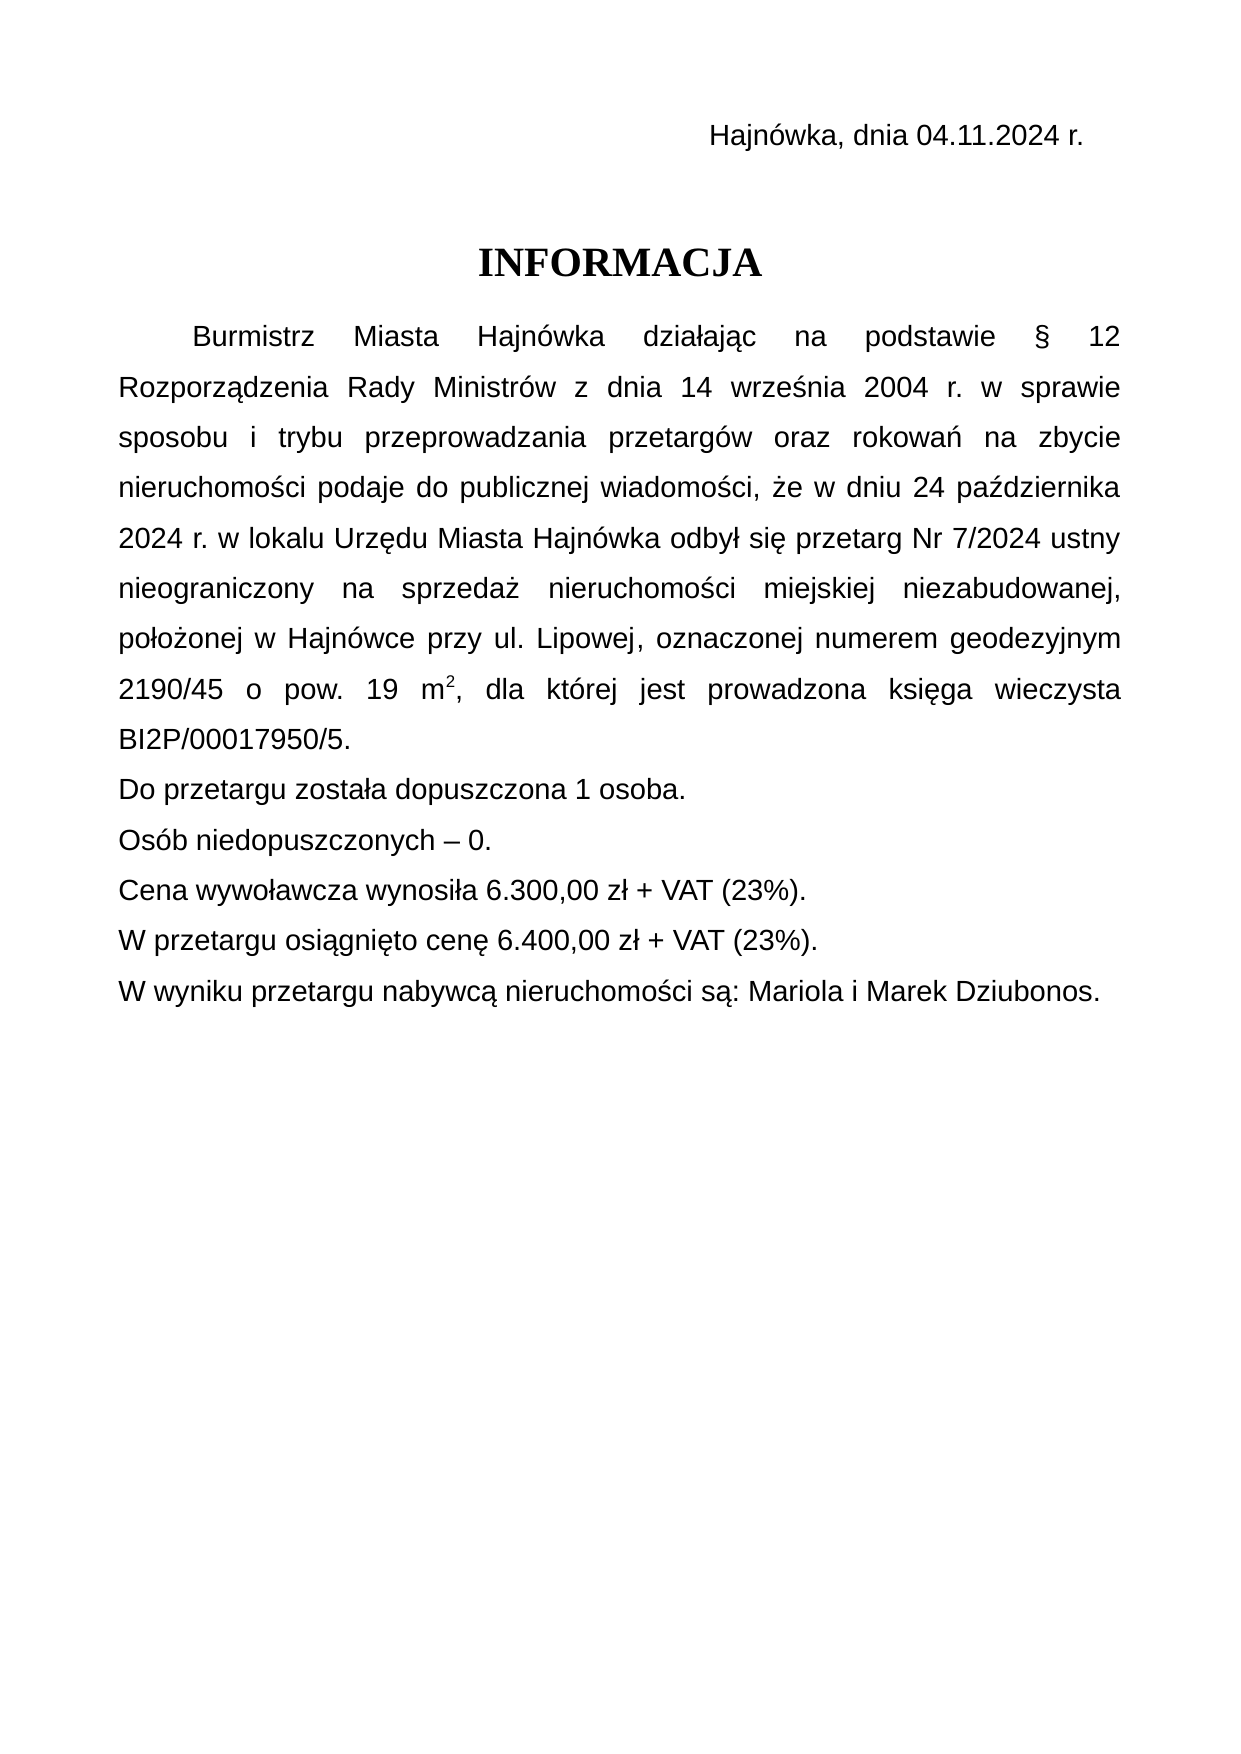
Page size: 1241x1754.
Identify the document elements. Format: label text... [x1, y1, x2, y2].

text W wyniku przetargu nabywcą nieruchomości są: Mariola i Marek Dziubonos. [118, 973, 1122, 1007]
text Osób niedopuszczonych – 0. [118, 823, 1122, 856]
text Burmistrz Miasta Hajnówka działając na podstawie § 12 Rozporządzenia Rady Ministrów z dnia 14 września 2004 r. w sprawie sposobu i trybu przeprowadzania przetargów oraz rokowań na zbycie nieruchomości podaje do publicznej wiadomości, że w dniu 24 października 2024 r. w lokalu Urzędu Miasta Hajnówka odbył się przetarg Nr 7/2024 ustny nieograniczony na sprzedaż nieruchomości miejskiej niezabudowanej, położonej w Hajnówce przy ul. Lipowej, oznaczonej numerem geodezyjnym 2190/45 o pow. 19 m2, dla której jest prowadzona księga wieczysta BI2P/00017950/5. [118, 319, 1122, 756]
text INFORMACJA [118, 238, 1122, 286]
text Do przetargu została dopuszczona 1 osoba. [118, 772, 1122, 806]
text Cena wywoławcza wynosiła 6.300,00 zł + VAT (23%). [118, 873, 1122, 906]
text W przetargu osiągnięto cenę 6.400,00 zł + VAT (23%). [118, 923, 1122, 957]
text Hajnówka, dnia 04.11.2024 r. [118, 118, 1122, 152]
